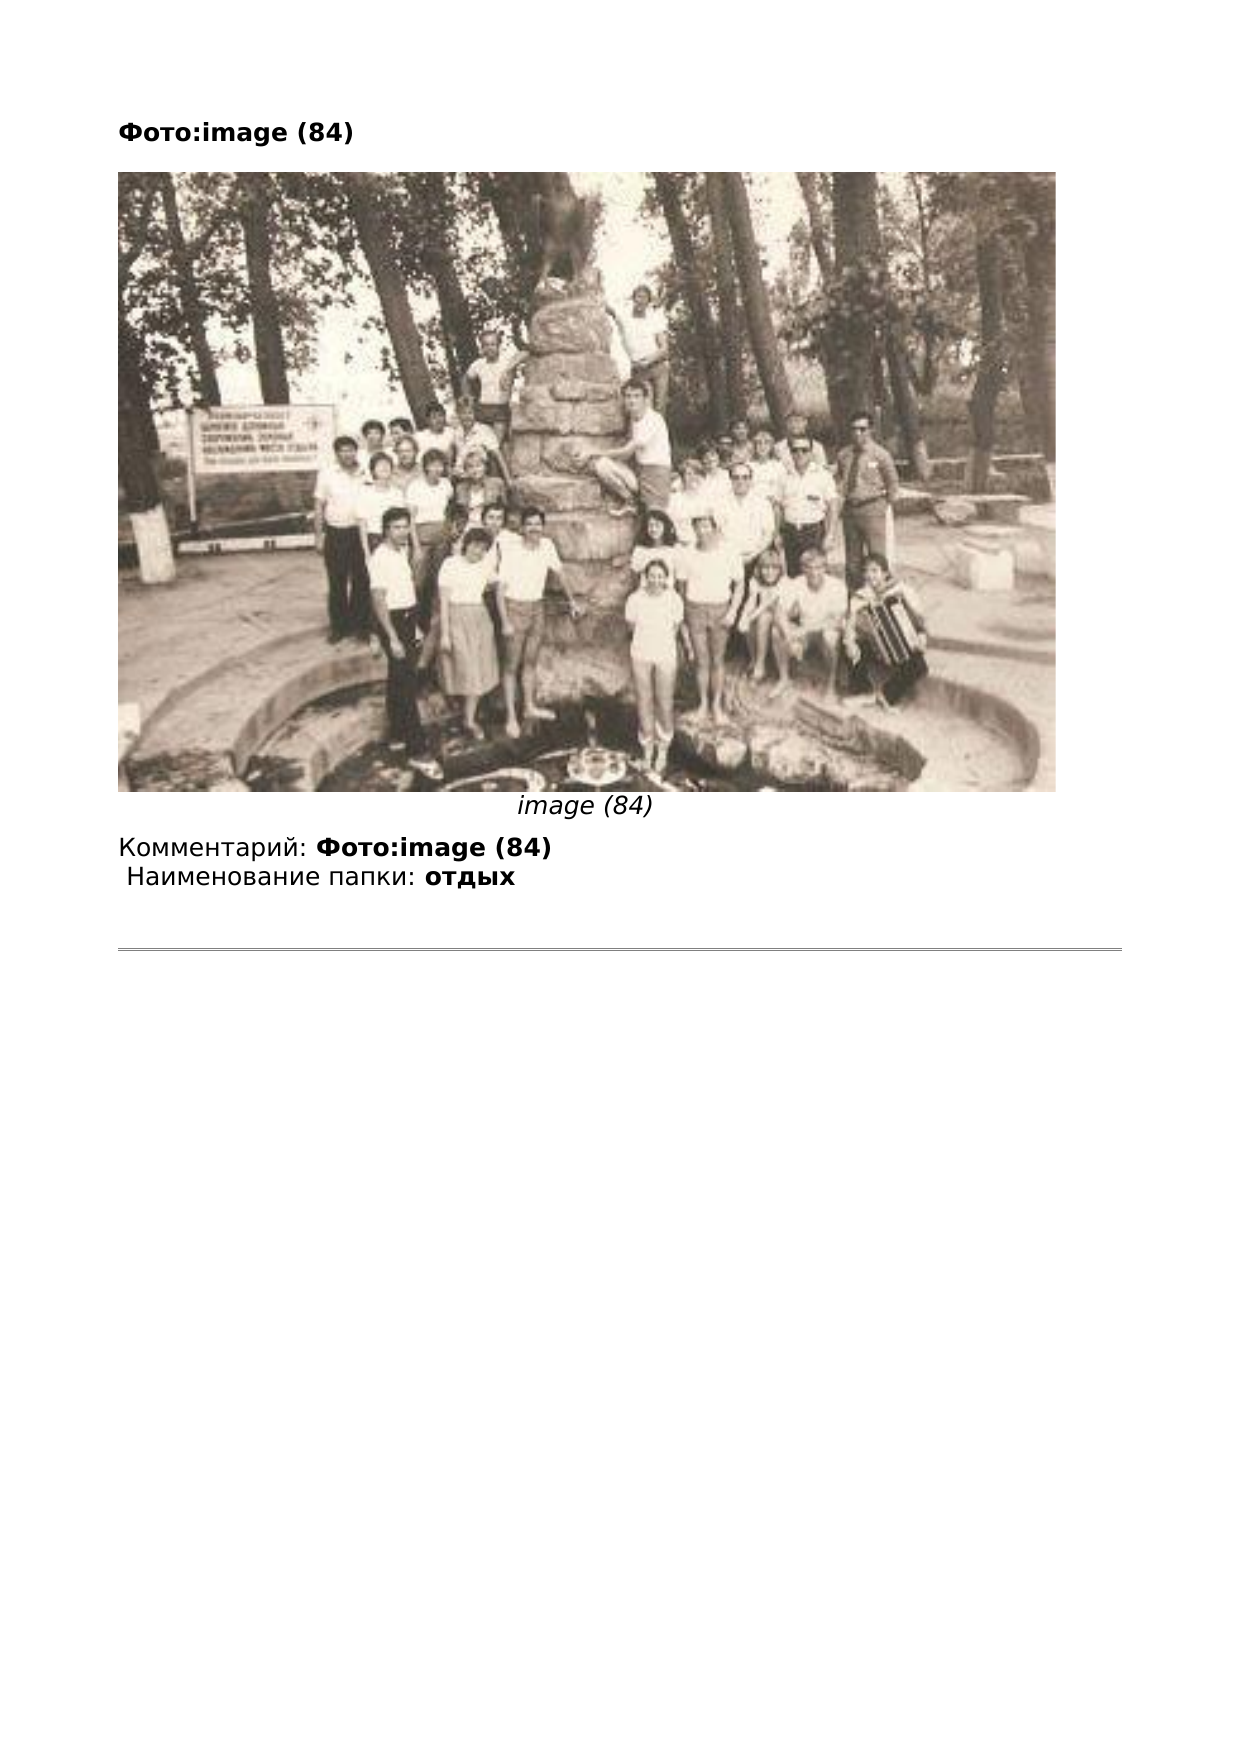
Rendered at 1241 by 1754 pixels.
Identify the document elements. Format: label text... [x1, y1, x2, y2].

picture [118, 172, 1056, 792]
text image (84) [118, 792, 1056, 821]
text Комментарий: Фото:image (84) Наименование папки: отдых [118, 833, 1122, 921]
subtitle Фото:image (84) [118, 118, 1122, 147]
